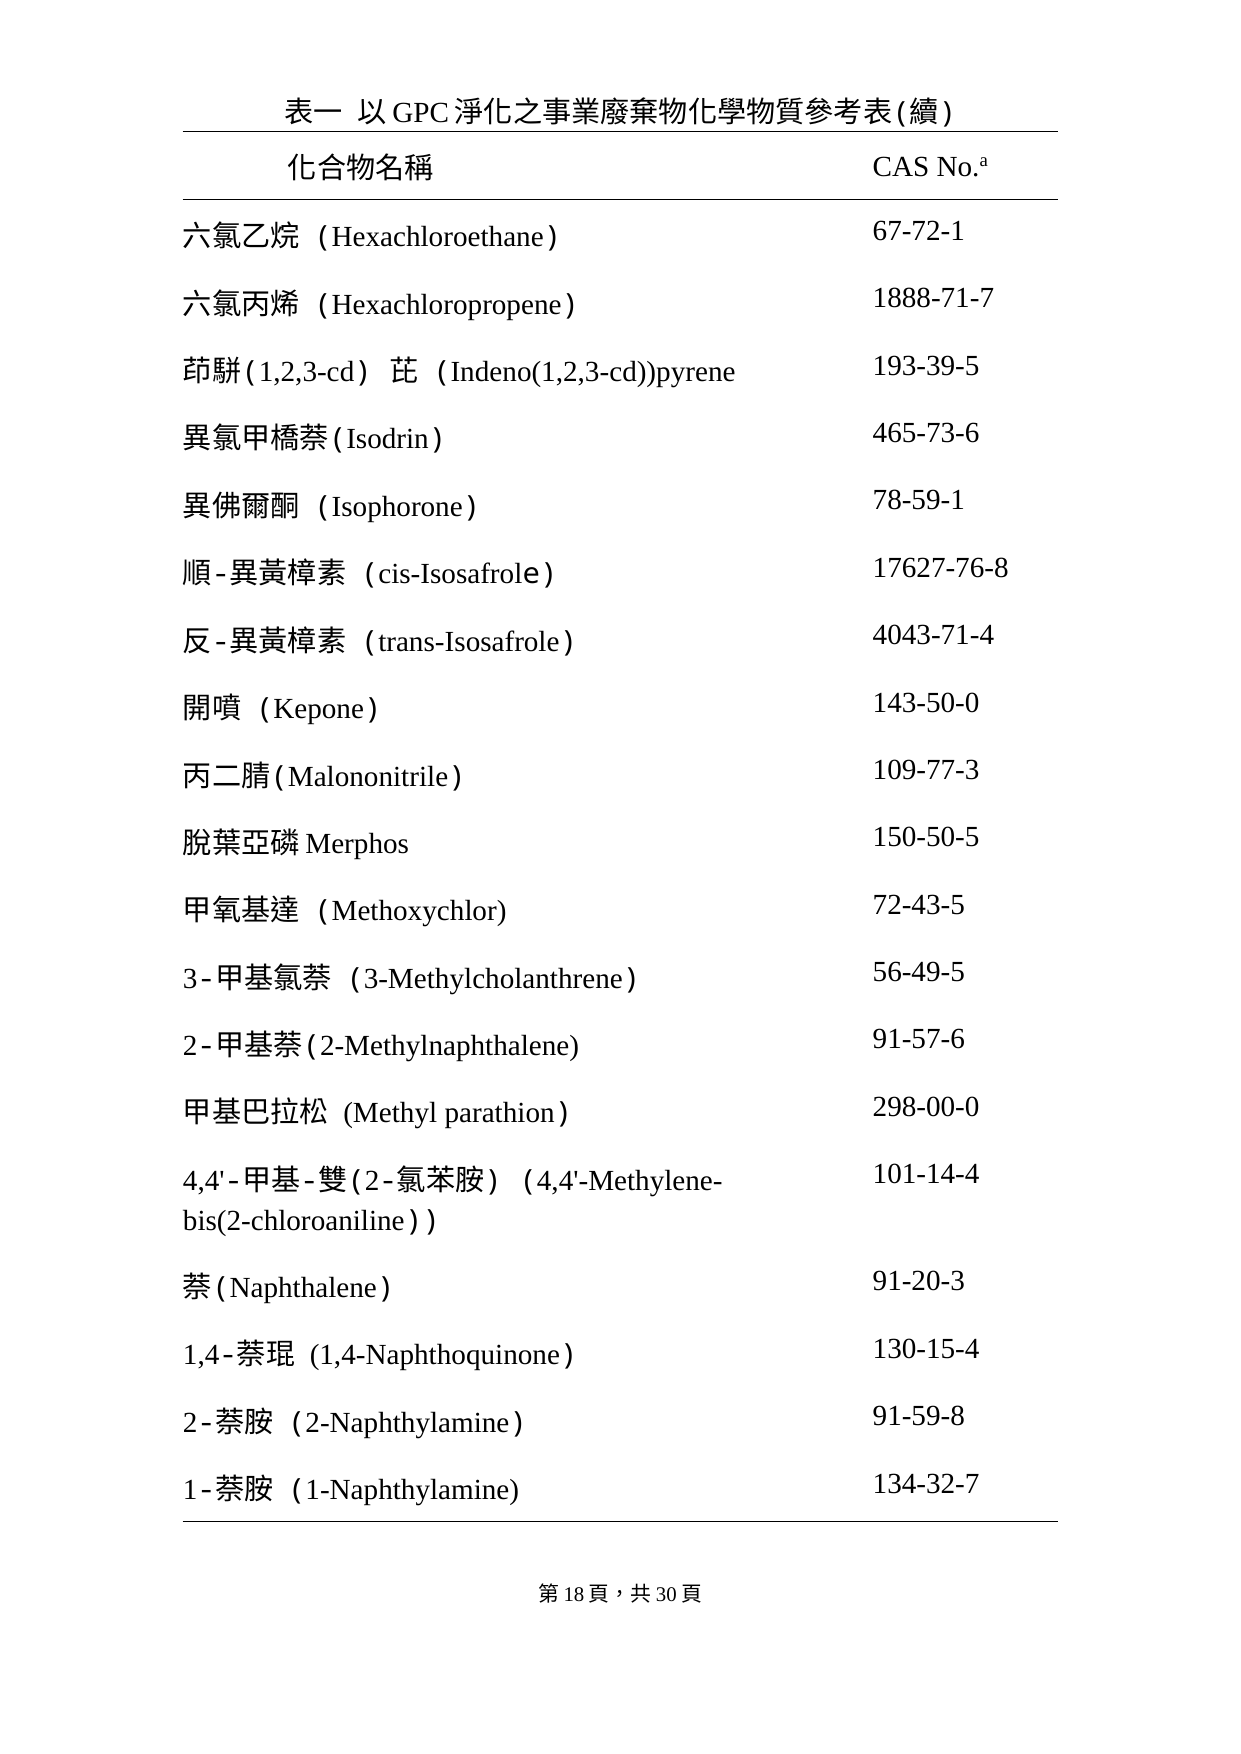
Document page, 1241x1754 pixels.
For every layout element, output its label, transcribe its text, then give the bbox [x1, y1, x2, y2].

table_cell 茚駢(1,2,3-cd) 芘 (Indeno(1,2,3-cd))pyrene [183, 335, 767, 403]
table_cell 六氯丙烯 (Hexachloropropene) [183, 268, 767, 335]
table_cell 1888-71-7 [768, 268, 1057, 335]
table_cell 17627-76-8 [768, 538, 1057, 605]
table_cell 109-77-3 [768, 740, 1057, 807]
table_cell 開噴 (Kepone) [183, 672, 767, 739]
table_cell 56-49-5 [768, 942, 1057, 1009]
text 表一 以GPC淨化之事業廢棄物化學物質參考表(續) [148, 89, 1092, 131]
table_cell 3-甲基氯萘 (3-Methylcholanthrene) [183, 942, 767, 1009]
table_header CAS No.a [768, 132, 1057, 199]
table_cell 甲氧基達 (Methoxychlor) [183, 874, 767, 942]
table_cell 91-57-6 [768, 1009, 1057, 1077]
table_cell 1-萘胺 (1-Naphthylamine) [183, 1453, 767, 1521]
table_cell 脫葉亞磷Merphos [183, 807, 767, 874]
table_cell 150-50-5 [768, 807, 1057, 874]
table_cell 78-59-1 [768, 470, 1057, 537]
table_cell 130-15-4 [768, 1319, 1057, 1386]
table_cell 67-72-1 [768, 200, 1057, 268]
table_cell 143-50-0 [768, 672, 1057, 739]
table_cell 反-異黃樟素 (trans-Isosafrole) [183, 605, 767, 672]
table_cell 六氯乙烷 (Hexachloroethane) [183, 200, 767, 268]
table_cell 298-00-0 [768, 1077, 1057, 1144]
table_cell 101-14-4 [768, 1144, 1057, 1251]
table_cell 4043-71-4 [768, 605, 1057, 672]
table_cell 91-20-3 [768, 1251, 1057, 1318]
table_cell 134-32-7 [768, 1453, 1057, 1521]
table_cell 72-43-5 [768, 874, 1057, 942]
table_cell 2-萘胺 (2-Naphthylamine) [183, 1386, 767, 1453]
table_cell 萘(Naphthalene) [183, 1251, 767, 1318]
table_cell 91-59-8 [768, 1386, 1057, 1453]
table_cell 1,4-萘琨 (1,4-Naphthoquinone) [183, 1319, 767, 1386]
table_header 化合物名稱 [183, 132, 767, 199]
table_cell 異氯甲橋萘(Isodrin) [183, 403, 767, 470]
table_cell 2-甲基萘(2-Methylnaphthalene) [183, 1009, 767, 1077]
table_cell 4,4'-甲基-雙(2-氯苯胺) (4,4'-Methylene-bis(2-chloroaniline)) [183, 1144, 767, 1251]
table_cell 異佛爾酮 (Isophorone) [183, 470, 767, 537]
table_cell 丙二腈(Malononitrile) [183, 740, 767, 807]
table_cell 甲基巴拉松 (Methyl parathion) [183, 1077, 767, 1144]
table_cell 465-73-6 [768, 403, 1057, 470]
table_cell 順-異黃樟素 (cis-Isosafrole) [183, 538, 767, 605]
table_cell 193-39-5 [768, 335, 1057, 403]
